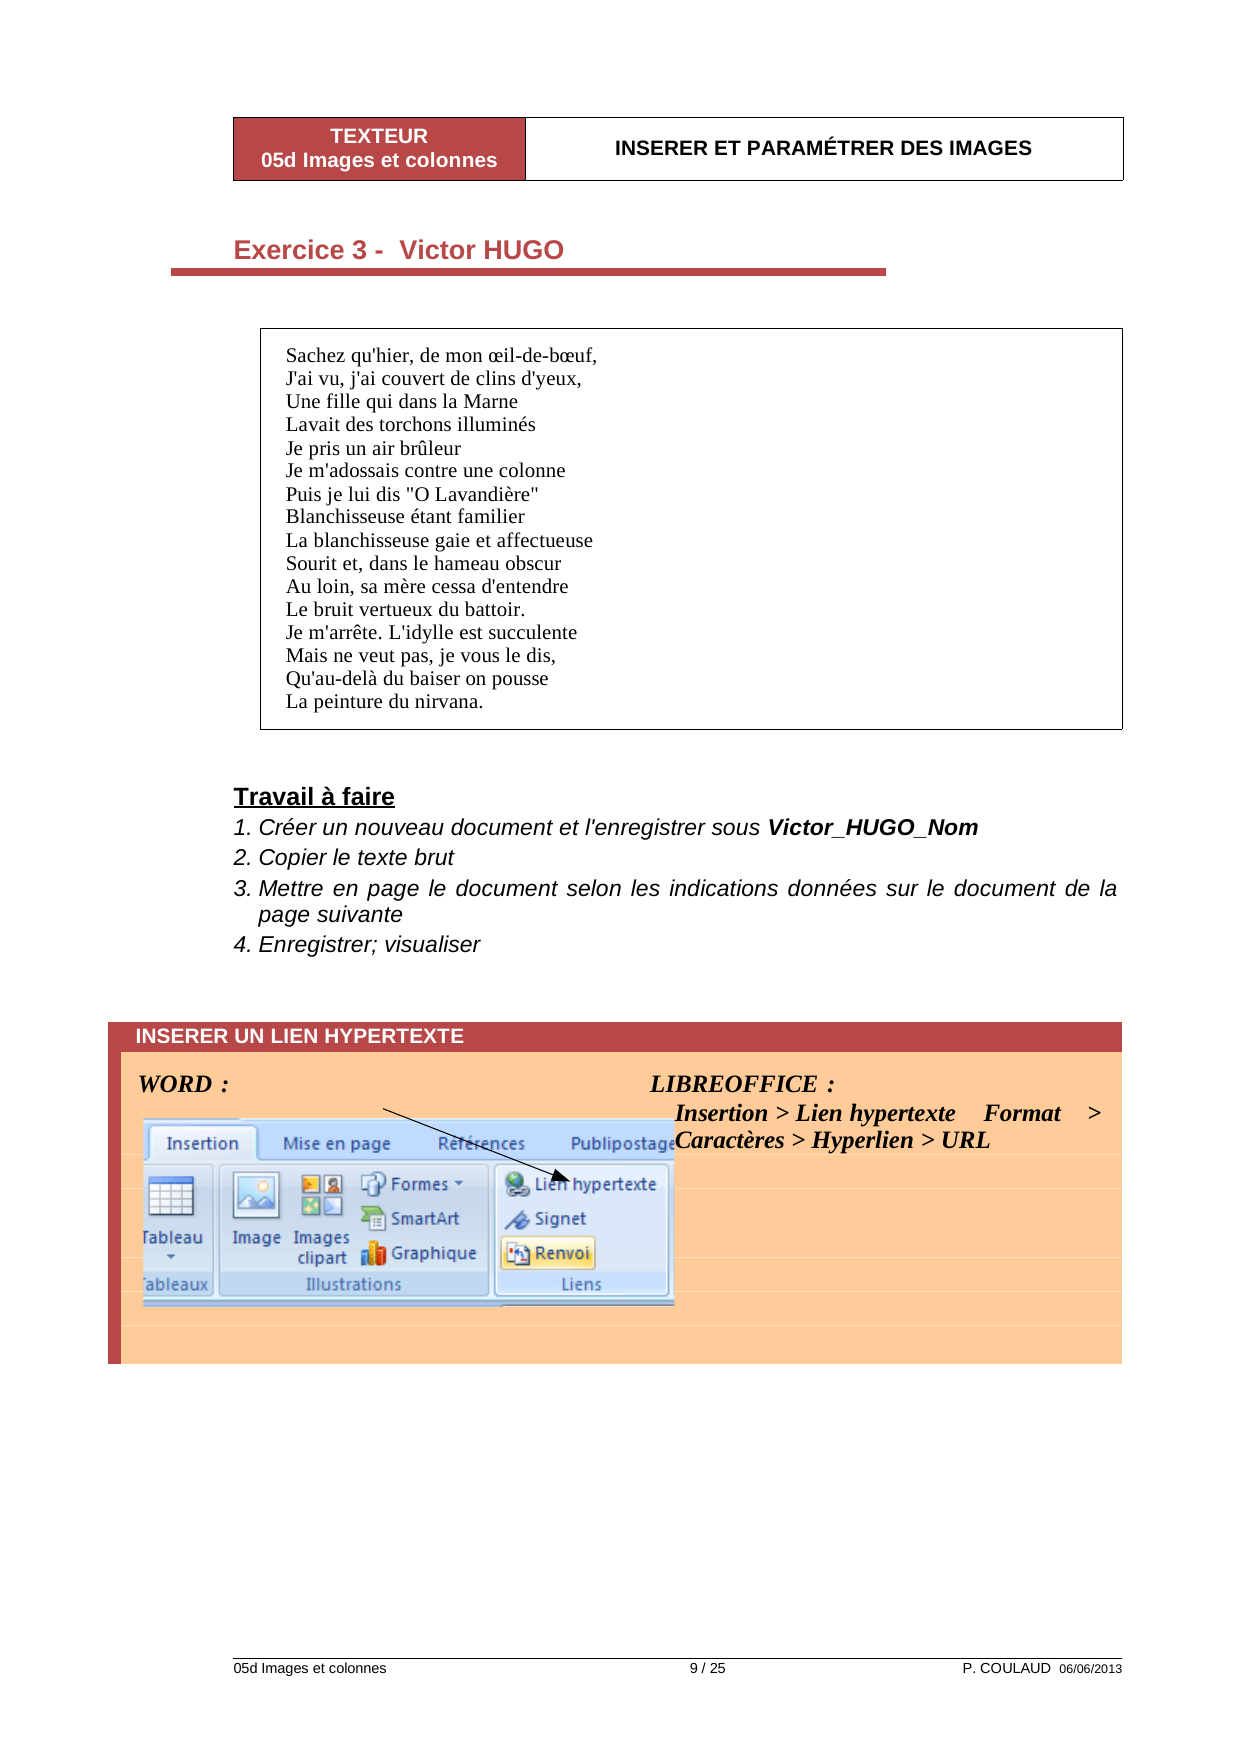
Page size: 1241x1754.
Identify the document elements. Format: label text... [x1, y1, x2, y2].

text Sachez qu'hier, de mon œil-de-bœuf, J'ai vu, j'ai couvert de clins d'yeux, Une fille qui dans la Marne Lavait des torchons illuminés Je pris un air brûleur Je m'adossais contre une colonne Puis je lui dis "O Lavandière" Blanchisseuse étant familier [261, 329, 1122, 512]
subtitle Travail à faire [233, 782, 1122, 810]
list Copier le texte brut [233, 845, 1122, 871]
list Enregistrer; visualiser [233, 931, 1122, 983]
subtitle INSERER UN LIEN HYPERTEXTE [127, 1024, 1122, 1049]
text Je m'arrête. L'idylle est succulente Mais ne veut pas, je vous le dis, Qu'au-delà du baiser on pousse La peinture du nirvana. [261, 604, 1122, 729]
list Mettre en page le document selon les indications données sur le document de la page suivante [233, 875, 1122, 927]
text WORD : LIBREOFFICE : Insertion > Lien hypertexte Format > Caractères > Hyperlien > URL [121, 1052, 1122, 1142]
subtitle Victor HUGO [171, 232, 886, 268]
list Créer un nouveau document et l'enregistrer sous Victor_HUGO_Nom [233, 814, 1122, 841]
picture [143, 1118, 675, 1307]
table_header INSERER ET PARAMÉTRER DES IMAGES [526, 118, 1123, 180]
text La blanchisseuse gaie et affectueuse Sourit et, dans le hameau obscur Au loin, sa mère cessa d'entendre Le bruit vertueux du battoir. [261, 512, 1122, 604]
